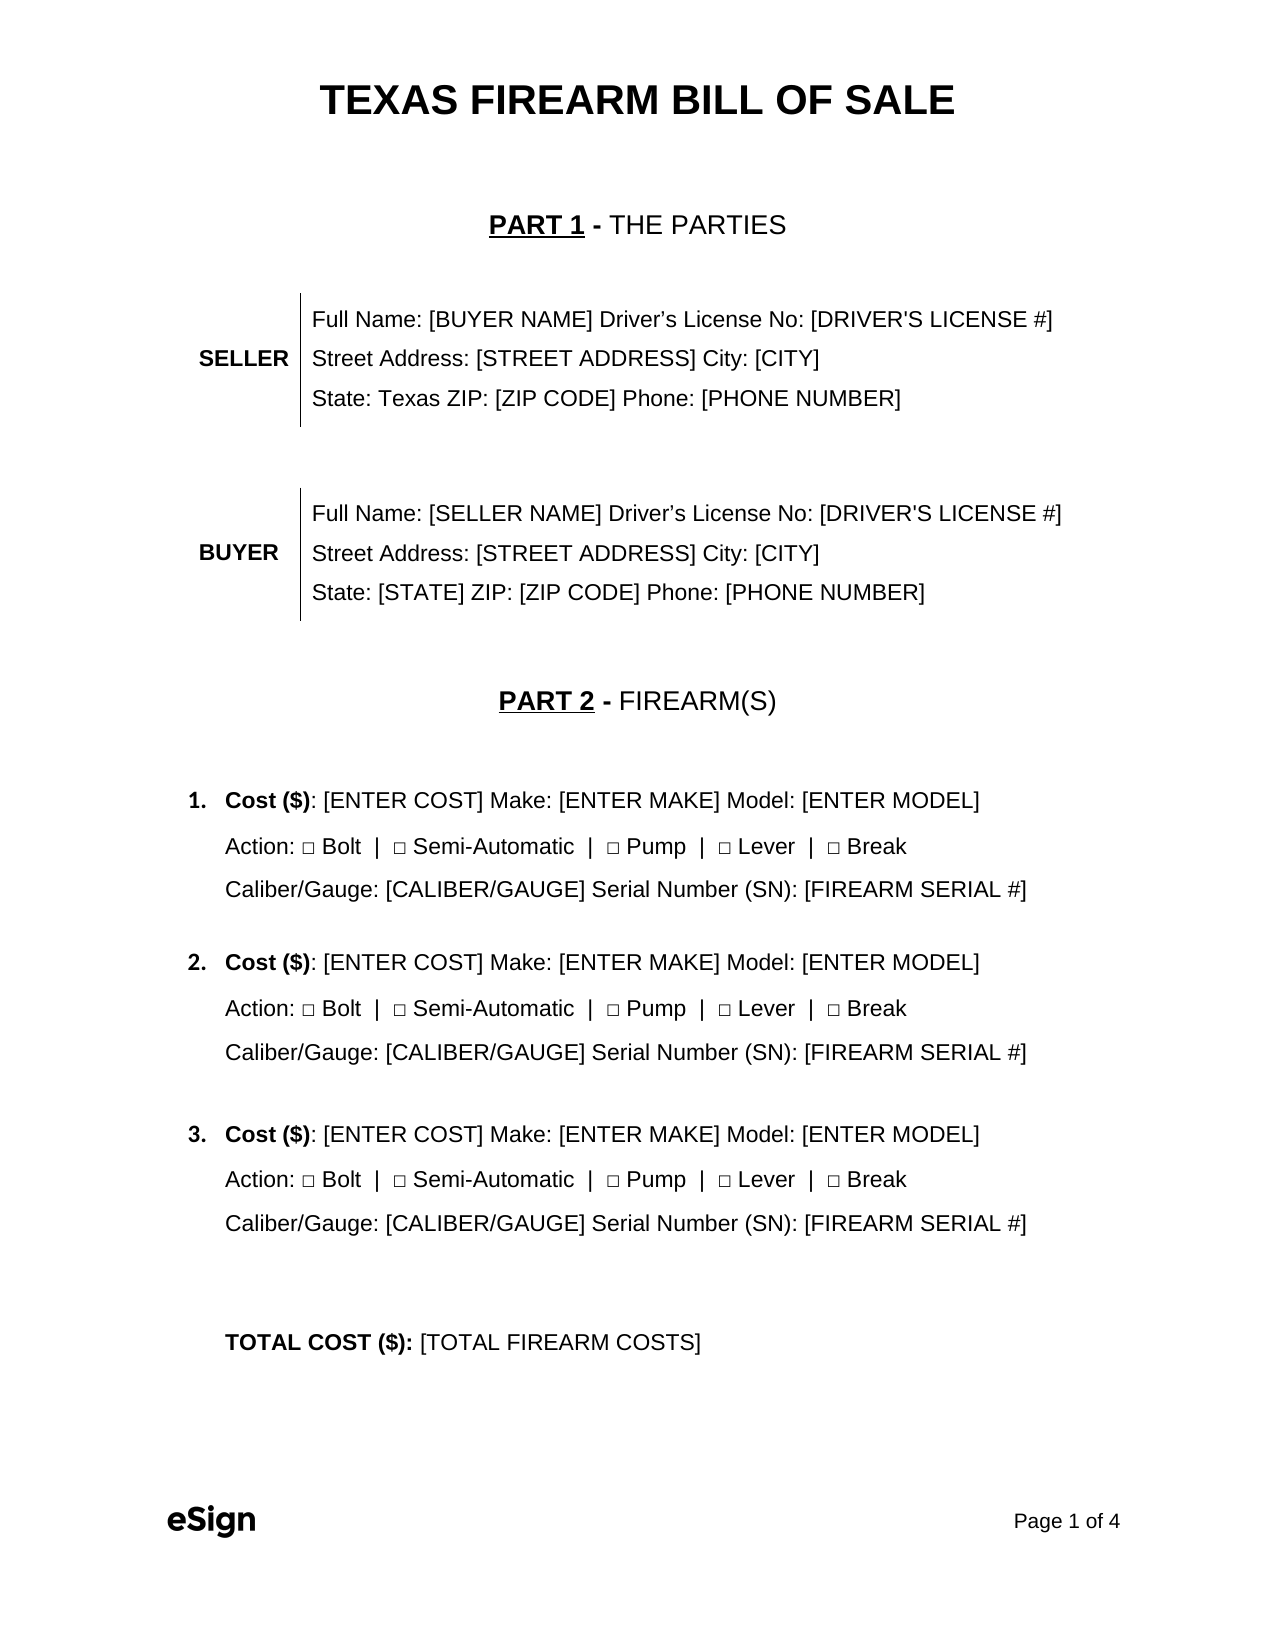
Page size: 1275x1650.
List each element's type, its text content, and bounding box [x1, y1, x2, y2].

list Cost ($): [ENTER COST] Make: [ENTER MAKE] Model: [ENTER MODEL] [187, 1118, 1125, 1148]
list Cost ($): [ENTER COST] Make: [ENTER MAKE] Model: [ENTER MODEL] [187, 946, 1125, 977]
table_header Full Name: [BUYER NAME] Driver’s License No: [DRIVER'S LICENSE #] Street Address: [STREET ADDRESS] City: [CITY] State: Texas ZIP: [ZIP CODE] Phone: [PHONE NUMBER] [301, 293, 1124, 427]
list Cost ($): [ENTER COST] Make: [ENTER MAKE] Model: [ENTER MODEL] [187, 784, 1125, 814]
list PART 1 - THE PARTIES [150, 209, 1125, 240]
list Action: ☐ Bolt | ☐ Semi-Automatic | ☐ Pump | ☐ Lever | ☐ Break [225, 829, 1125, 861]
text TEXAS FIREARM BILL OF SALE [150, 75, 1125, 123]
list Action: ☐ Bolt | ☐ Semi-Automatic | ☐ Pump | ☐ Lever | ☐ Break [225, 1163, 1125, 1195]
list Caliber/Gauge: [CALIBER/GAUGE] Serial Number (SN): [FIREARM SERIAL #] [225, 1039, 1125, 1065]
list Action: ☐ Bolt | ☐ Semi-Automatic | ☐ Pump | ☐ Lever | ☐ Break [225, 992, 1125, 1023]
list Caliber/Gauge: [CALIBER/GAUGE] Serial Number (SN): [FIREARM SERIAL #] [225, 876, 1125, 903]
table_header SELLER [188, 293, 300, 427]
table_header Full Name: [SELLER NAME] Driver’s License No: [DRIVER'S LICENSE #] Street Address: [STREET ADDRESS] City: [CITY] State: [STATE] ZIP: [ZIP CODE] Phone: [PHONE NUMBER] [301, 488, 1124, 621]
list Caliber/Gauge: [CALIBER/GAUGE] Serial Number (SN): [FIREARM SERIAL #] [225, 1210, 1125, 1237]
table_header BUYER [188, 488, 300, 621]
list PART 2 - FIREARM(S) [150, 685, 1125, 716]
text TOTAL COST ($): [TOTAL FIREARM COSTS] [225, 1329, 1125, 1355]
